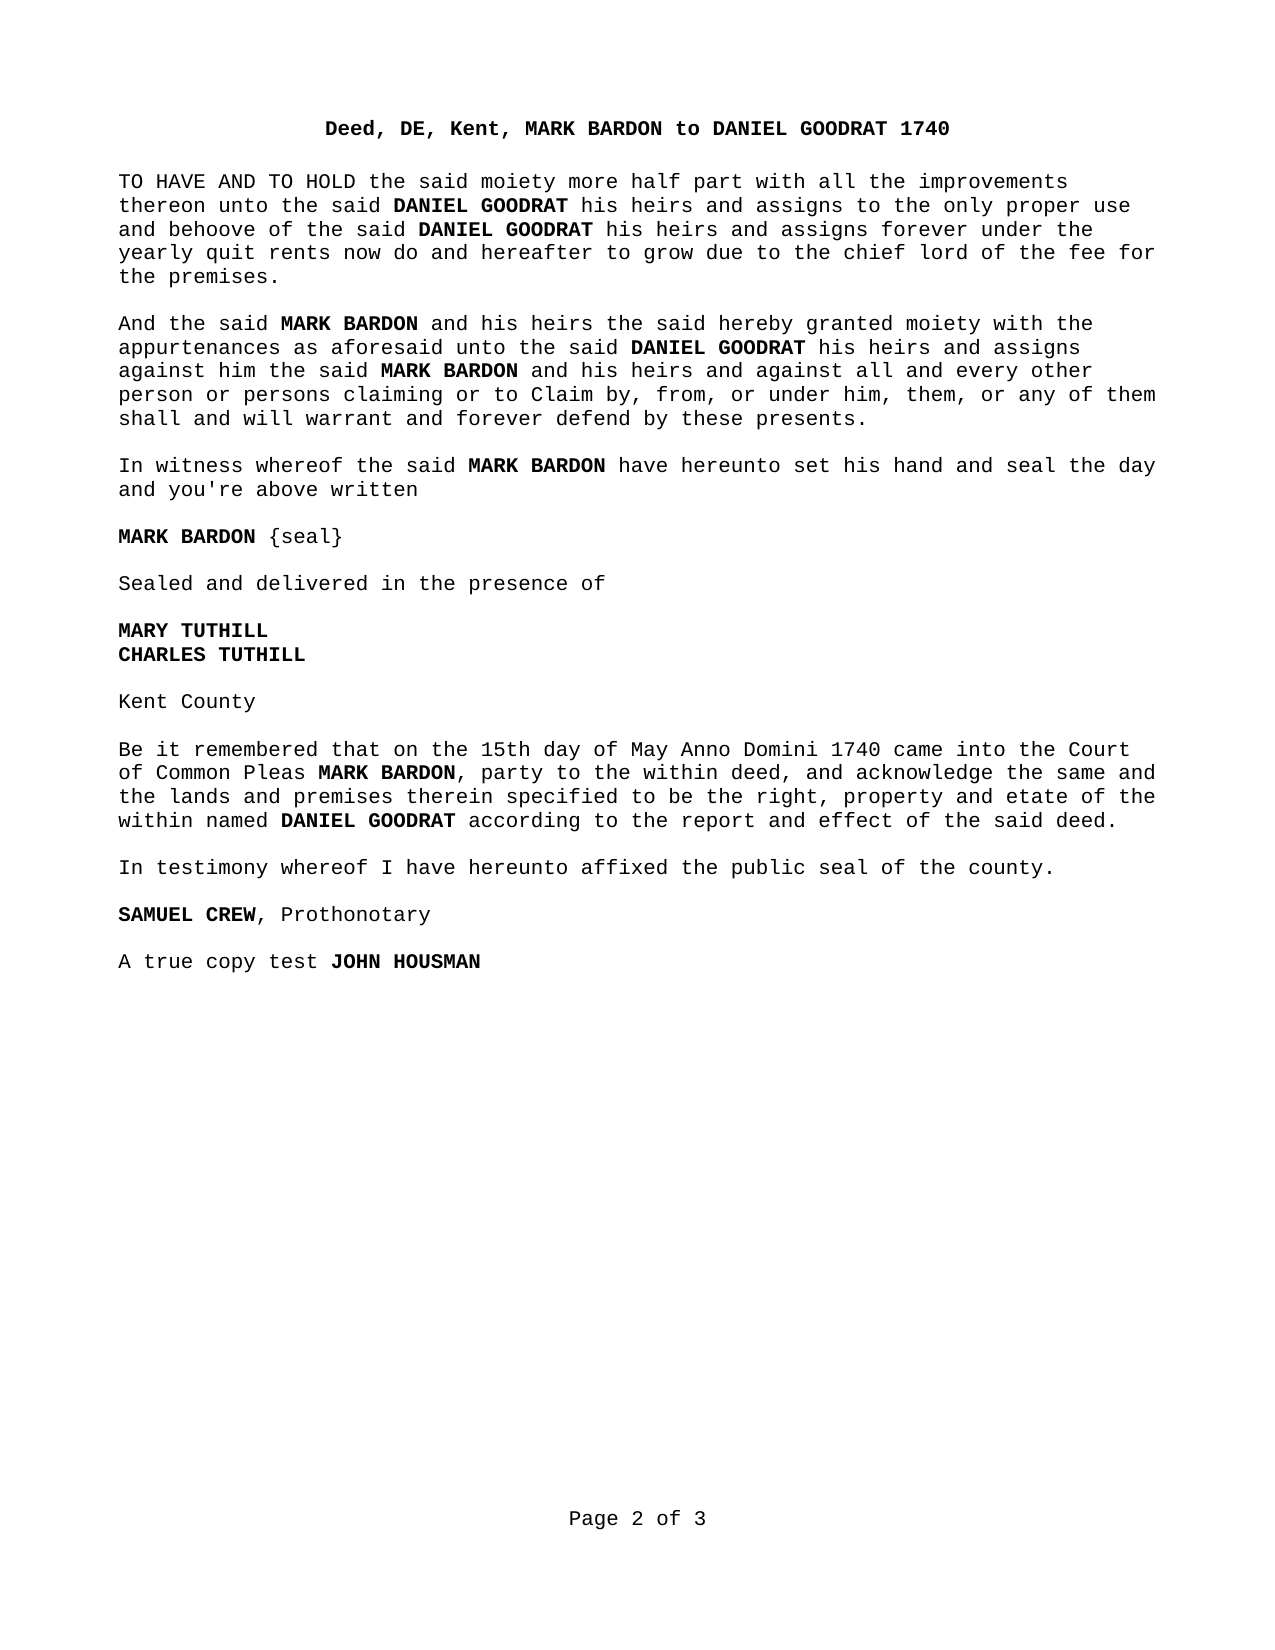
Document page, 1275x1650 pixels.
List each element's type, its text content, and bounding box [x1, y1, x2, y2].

text Samuel Crew, Prothonotary [118, 904, 1157, 928]
text In witness whereof the said Mark Bardon have hereunto set his hand and seal the day and you're above written [118, 455, 1157, 502]
text In testimony whereof I have hereunto affixed the public seal of the county. [118, 857, 1157, 881]
text Charles Tuthill [118, 644, 1157, 668]
text Be it remembered that on the 15th day of May Anno Domini 1740 came into the Court of Common Pleas Mark Bardon, party to the within deed, and acknowledge the same and the lands and premises therein specified to be the right, property and etate of the within named Daniel Goodrat according to the report and effect of the said deed. [118, 739, 1157, 833]
text Kent County [118, 691, 1157, 715]
text Mary Tuthill [118, 621, 1157, 644]
text And the said Mark Bardon and his heirs the said hereby granted moiety with the appurtenances as aforesaid unto the said Daniel Goodrat his heirs and assigns against him the said Mark Bardon and his heirs and against all and every other person or persons claiming or to Claim by, from, or under him, them, or any of them shall and will warrant and forever defend by these presents. [118, 313, 1157, 431]
text To have and to hold the said moiety more half part with all the improvements thereon unto the said Daniel Goodrat his heirs and assigns to the only proper use and behoove of the said Daniel Goodrat his heirs and assigns forever under the yearly quit rents now do and hereafter to grow due to the chief lord of the fee for the premises. [118, 171, 1157, 289]
text Sealed and delivered in the presence of [118, 573, 1157, 597]
text A true copy test John Housman [118, 952, 1157, 975]
text Mark Bardon {seal} [118, 526, 1157, 549]
